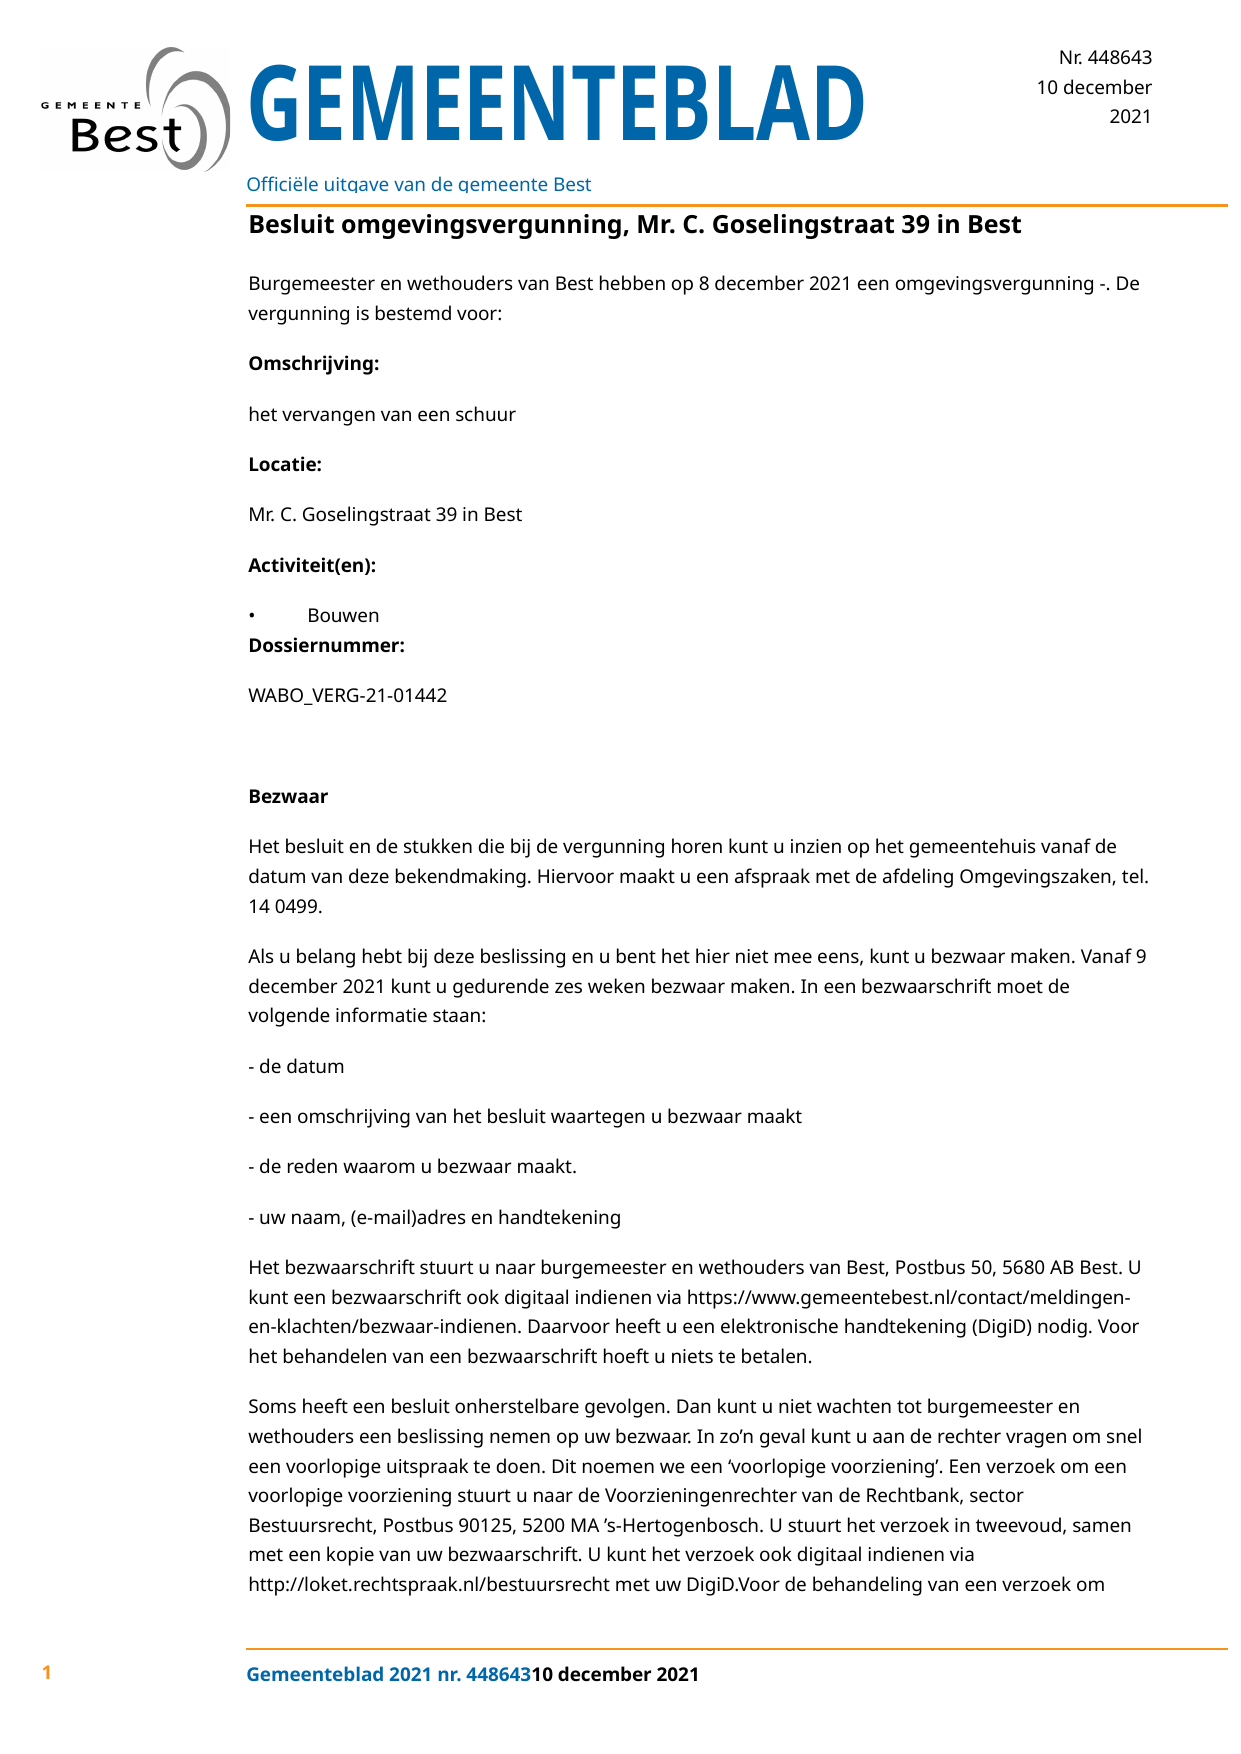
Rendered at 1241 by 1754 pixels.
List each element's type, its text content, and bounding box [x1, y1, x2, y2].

text - de datum [248, 1053, 1152, 1078]
text Burgemeester en wethouders van Best hebben op 8 december 2021 een omgevingsvergunning -. De vergunning is bestemd voor: [248, 270, 1152, 326]
text - de reden waarom u bezwaar maakt. [248, 1154, 1152, 1179]
text Soms heeft een besluit onherstelbare gevolgen. Dan kunt u niet wachten tot burgemeester en wethouders een beslissing nemen op uw bezwaar. In zo’n geval kunt u aan de rechter vragen om snel een voorlopige uitspraak te doen. Dit noemen we een ‘voorlopige voorziening’. Een verzoek om een voorlopige voorziening stuurt u naar de Voorzieningenrechter van de Rechtbank, sector Bestuursrecht, Postbus 90125, 5200 MA ’s-Hertogenbosch. U stuurt het verzoek in tweevoud, samen met een kopie van uw bezwaarschrift. U kunt het verzoek ook digitaal indienen via http://loket.rechtspraak.nl/bestuursrecht met uw DigiD.Voor de behandeling van een verzoek om [248, 1394, 1152, 1597]
text - een omschrijving van het besluit waartegen u bezwaar maakt [248, 1103, 1152, 1129]
text het vervangen van een schuur [248, 401, 1152, 426]
text Activiteit(en): [248, 552, 1152, 578]
text Bezwaar [248, 783, 1152, 809]
text Het besluit en de stukken die bij de vergunning horen kunt u inzien op het gemeentehuis vanaf de datum van deze bekendmaking. Hiervoor maakt u een afspraak met de afdeling Omgevingszaken, tel. 14 0499. [248, 834, 1152, 918]
text Als u belang hebt bij deze beslissing en u bent het hier niet mee eens, kunt u bezwaar maken. Vanaf 9 december 2021 kunt u gedurende zes weken bezwaar maken. In een bezwaarschrift moet de volgende informatie staan: [248, 943, 1152, 1028]
picture [41, 47, 231, 172]
text Besluit omgevingsvergunning, Mr. C. Goselingstraat 39 in Best [248, 207, 1152, 241]
text Het bezwaarschrift stuurt u naar burgemeester en wethouders van Best, Postbus 50, 5680 AB Best. U kunt een bezwaarschrift ook digitaal indienen via https://www.gemeentebest.nl/contact/meldingen-en-klachten/bezwaar-indienen. Daarvoor heeft u een elektronische handtekening (DigiD) nodig. Voor het behandelen van een bezwaarschrift hoeft u niets te betalen. [248, 1254, 1152, 1369]
text Locatie: [248, 451, 1152, 477]
text WABO_VERG-21-01442 [248, 682, 1152, 708]
list Bouwen [248, 602, 1152, 628]
text Omschrijving: [248, 350, 1152, 376]
text Dossiernummer: [248, 632, 1152, 658]
text - uw naam, (e-mail)adres en handtekening [248, 1204, 1152, 1230]
text Mr. C. Goselingstraat 39 in Best [248, 502, 1152, 527]
